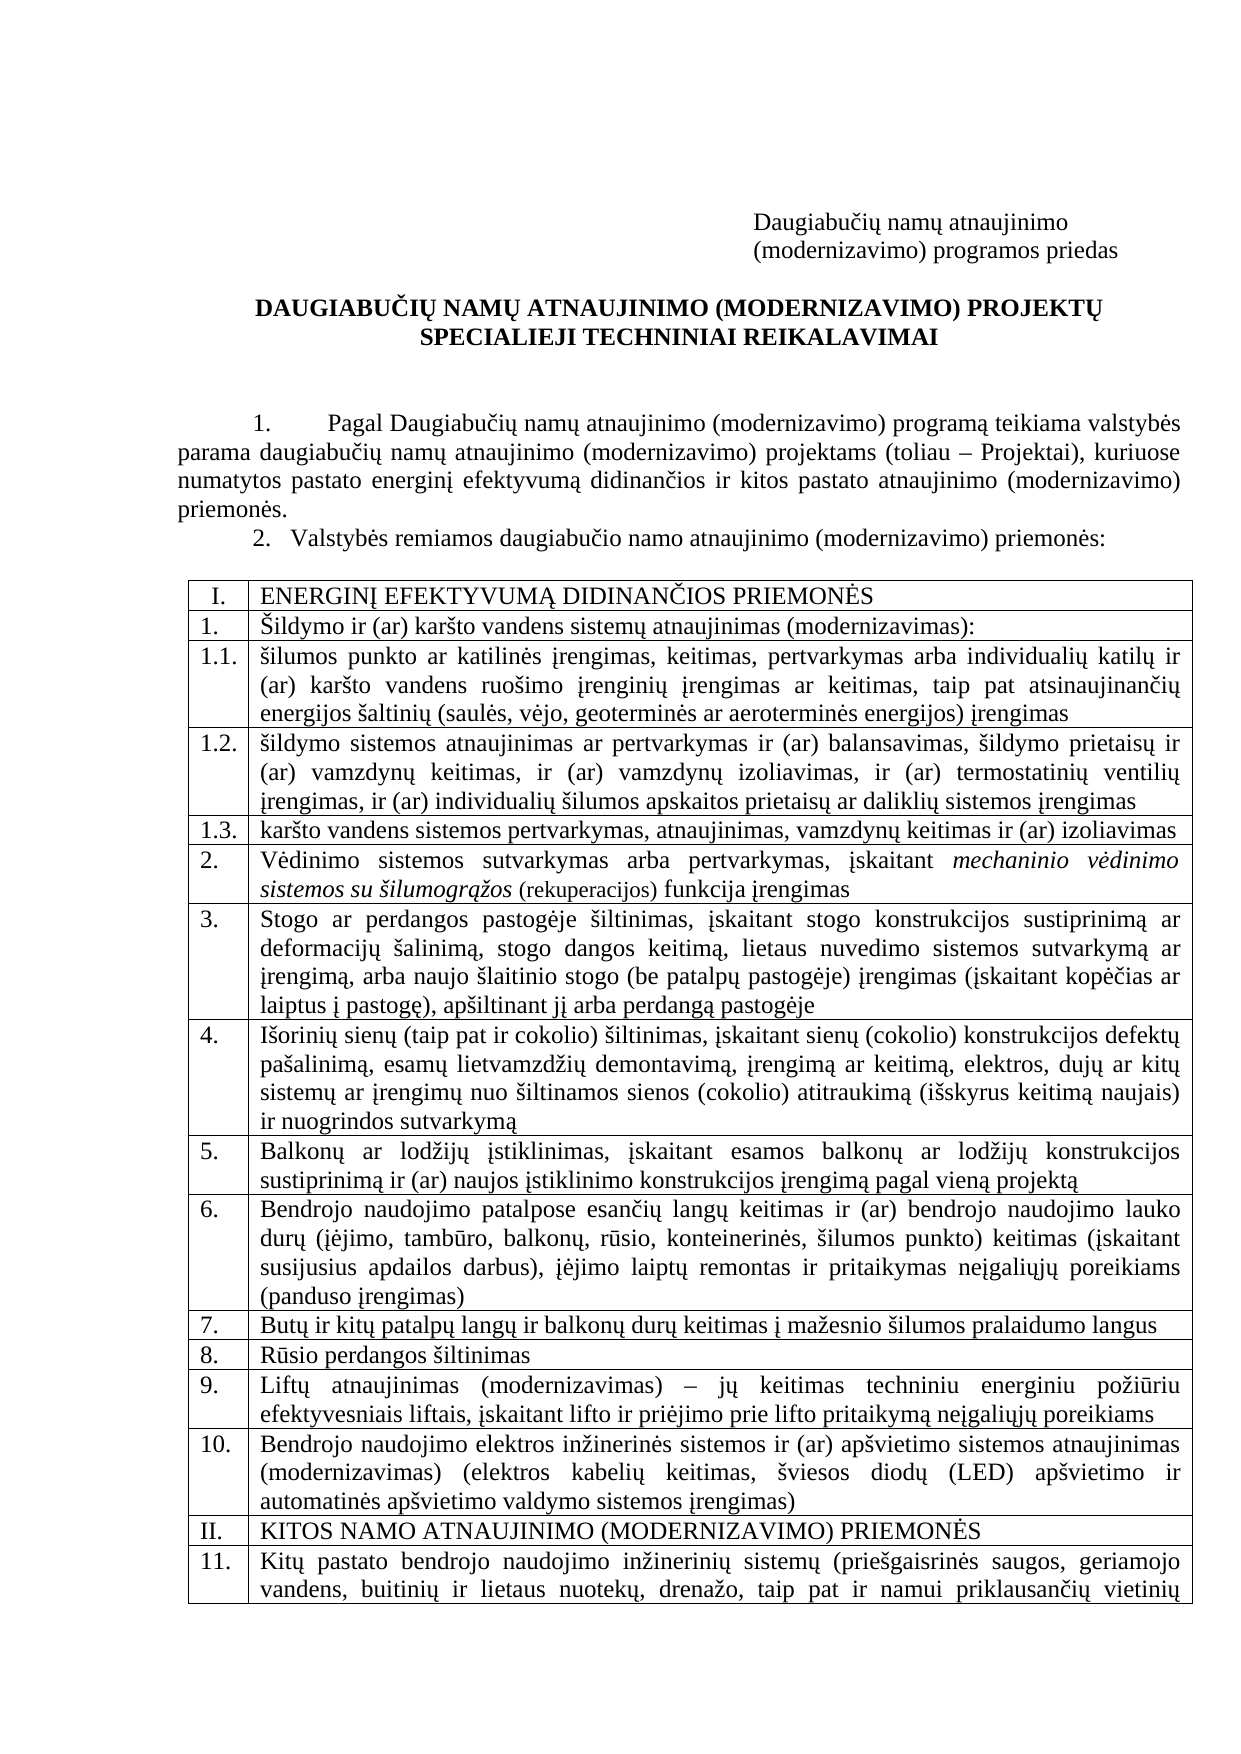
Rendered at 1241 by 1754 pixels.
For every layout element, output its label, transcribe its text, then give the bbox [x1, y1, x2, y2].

table_cell KITOS NAMO ATNAUJINIMO (MODERNIZAVIMO) PRIEMONĖS [249, 1516, 1192, 1545]
table_header ENERGINĮ EFEKTYVUMĄ DIDINANČIOS PRIEMONĖS [249, 581, 1192, 610]
table_cell karšto vandens sistemos pertvarkymas, atnaujinimas, vamzdynų keitimas ir (ar) izoliavimas [249, 816, 1192, 844]
table_cell 3. [189, 904, 248, 1019]
table_cell Liftų atnaujinimas (modernizavimas) – jų keitimas techniniu energiniu požiūriu efektyvesniais liftais, įskaitant lifto ir priėjimo prie lifto pritaikymą neįgaliųjų poreikiams [249, 1370, 1192, 1428]
table_cell 9. [189, 1370, 248, 1428]
table_cell 1.2. [189, 728, 248, 814]
text 2. Valstybės remiamos daugiabučio namo atnaujinimo (modernizavimo) priemonės: [252, 523, 1181, 552]
table_cell 7. [189, 1311, 248, 1339]
text DAUGIABUČIŲ NAMŲ ATNAUJINIMO (MODERNIZAVIMO) PROJEKTŲ SPECIALIEJI TECHNINIAI REIKALAVIMAI [177, 293, 1181, 350]
table_cell Butų ir kitų patalpų langų ir balkonų durų keitimas į mažesnio šilumos pralaidumo langus [249, 1311, 1192, 1339]
table_cell 1.3. [189, 816, 248, 844]
table_cell Stogo ar perdangos pastogėje šiltinimas, įskaitant stogo konstrukcijos sustiprinimą ar deformacijų šalinimą, stogo dangos keitimą, lietaus nuvedimo sistemos sutvarkymą ar įrengimą, arba naujo šlaitinio stogo (be patalpų pastogėje) įrengimas (įskaitant kopėčias ar laiptus į pastogę), apšiltinant jį arba perdangą pastogėje [249, 904, 1192, 1019]
text (modernizavimo) programos priedas [753, 235, 1196, 264]
table_cell 1.1. [189, 641, 248, 727]
table_cell 6. [189, 1195, 248, 1309]
table_cell Bendrojo naudojimo elektros inžinerinės sistemos ir (ar) apšvietimo sistemos atnaujinimas (modernizavimas) (elektros kabelių keitimas, šviesos diodų (LED) apšvietimo ir automatinės apšvietimo valdymo sistemos įrengimas) [249, 1429, 1192, 1515]
table_cell šilumos punkto ar katilinės įrengimas, keitimas, pertvarkymas arba individualių katilų ir (ar) karšto vandens ruošimo įrenginių įrengimas ar keitimas, taip pat atsinaujinančių energijos šaltinių (saulės, vėjo, geoterminės ar aeroterminės energijos) įrengimas [249, 641, 1192, 727]
table_cell 5. [189, 1136, 248, 1193]
table_header I. [189, 581, 248, 610]
table_cell Išorinių sienų (taip pat ir cokolio) šiltinimas, įskaitant sienų (cokolio) konstrukcijos defektų pašalinimą, esamų lietvamzdžių demontavimą, įrengimą ar keitimą, elektros, dujų ar kitų sistemų ar įrengimų nuo šiltinamos sienos (cokolio) atitraukimą (išskyrus keitimą naujais) ir nuogrindos sutvarkymą [249, 1020, 1192, 1135]
table_cell Vėdinimo sistemos sutvarkymas arba pertvarkymas, įskaitant mechaninio vėdinimo sistemos su šilumogrąžos (rekuperacijos) funkcija įrengimas [249, 845, 1192, 903]
table_cell 8. [189, 1340, 248, 1369]
table_cell Bendrojo naudojimo patalpose esančių langų keitimas ir (ar) bendrojo naudojimo lauko durų (įėjimo, tambūro, balkonų, rūsio, konteinerinės, šilumos punkto) keitimas (įskaitant susijusius apdailos darbus), įėjimo laiptų remontas ir pritaikymas neįgaliųjų poreikiams (panduso įrengimas) [249, 1195, 1192, 1309]
table_cell Balkonų ar lodžijų įstiklinimas, įskaitant esamos balkonų ar lodžijų konstrukcijos sustiprinimą ir (ar) naujos įstiklinimo konstrukcijos įrengimą pagal vieną projektą [249, 1136, 1192, 1193]
table_cell 11. [189, 1546, 248, 1603]
table_cell 1. [189, 611, 248, 640]
table_cell Šildymo ir (ar) karšto vandens sistemų atnaujinimas (modernizavimas): [249, 611, 1192, 640]
text Daugiabučių namų atnaujinimo [753, 207, 1196, 235]
table_cell 2. [189, 845, 248, 903]
table_cell 4. [189, 1020, 248, 1135]
table_cell 10. [189, 1429, 248, 1515]
table_cell šildymo sistemos atnaujinimas ar pertvarkymas ir (ar) balansavimas, šildymo prietaisų ir (ar) vamzdynų keitimas, ir (ar) vamzdynų izoliavimas, ir (ar) termostatinių ventilių įrengimas, ir (ar) individualių šilumos apskaitos prietaisų ar daliklių sistemos įrengimas [249, 728, 1192, 814]
table_cell Rūsio perdangos šiltinimas [249, 1340, 1192, 1369]
table_cell Kitų pastato bendrojo naudojimo inžinerinių sistemų (priešgaisrinės saugos, geriamojo vandens, buitinių ir lietaus nuotekų, drenažo, taip pat ir namui priklausančių vietinių [249, 1546, 1192, 1603]
text 1. Pagal Daugiabučių namų atnaujinimo (modernizavimo) programą teikiama valstybės parama daugiabučių namų atnaujinimo (modernizavimo) projektams (toliau – Projektai), kuriuose numatytos pastato energinį efektyvumą didinančios ir kitos pastato atnaujinimo (modernizavimo) priemonės. [177, 408, 1181, 523]
table_cell II. [189, 1516, 248, 1545]
